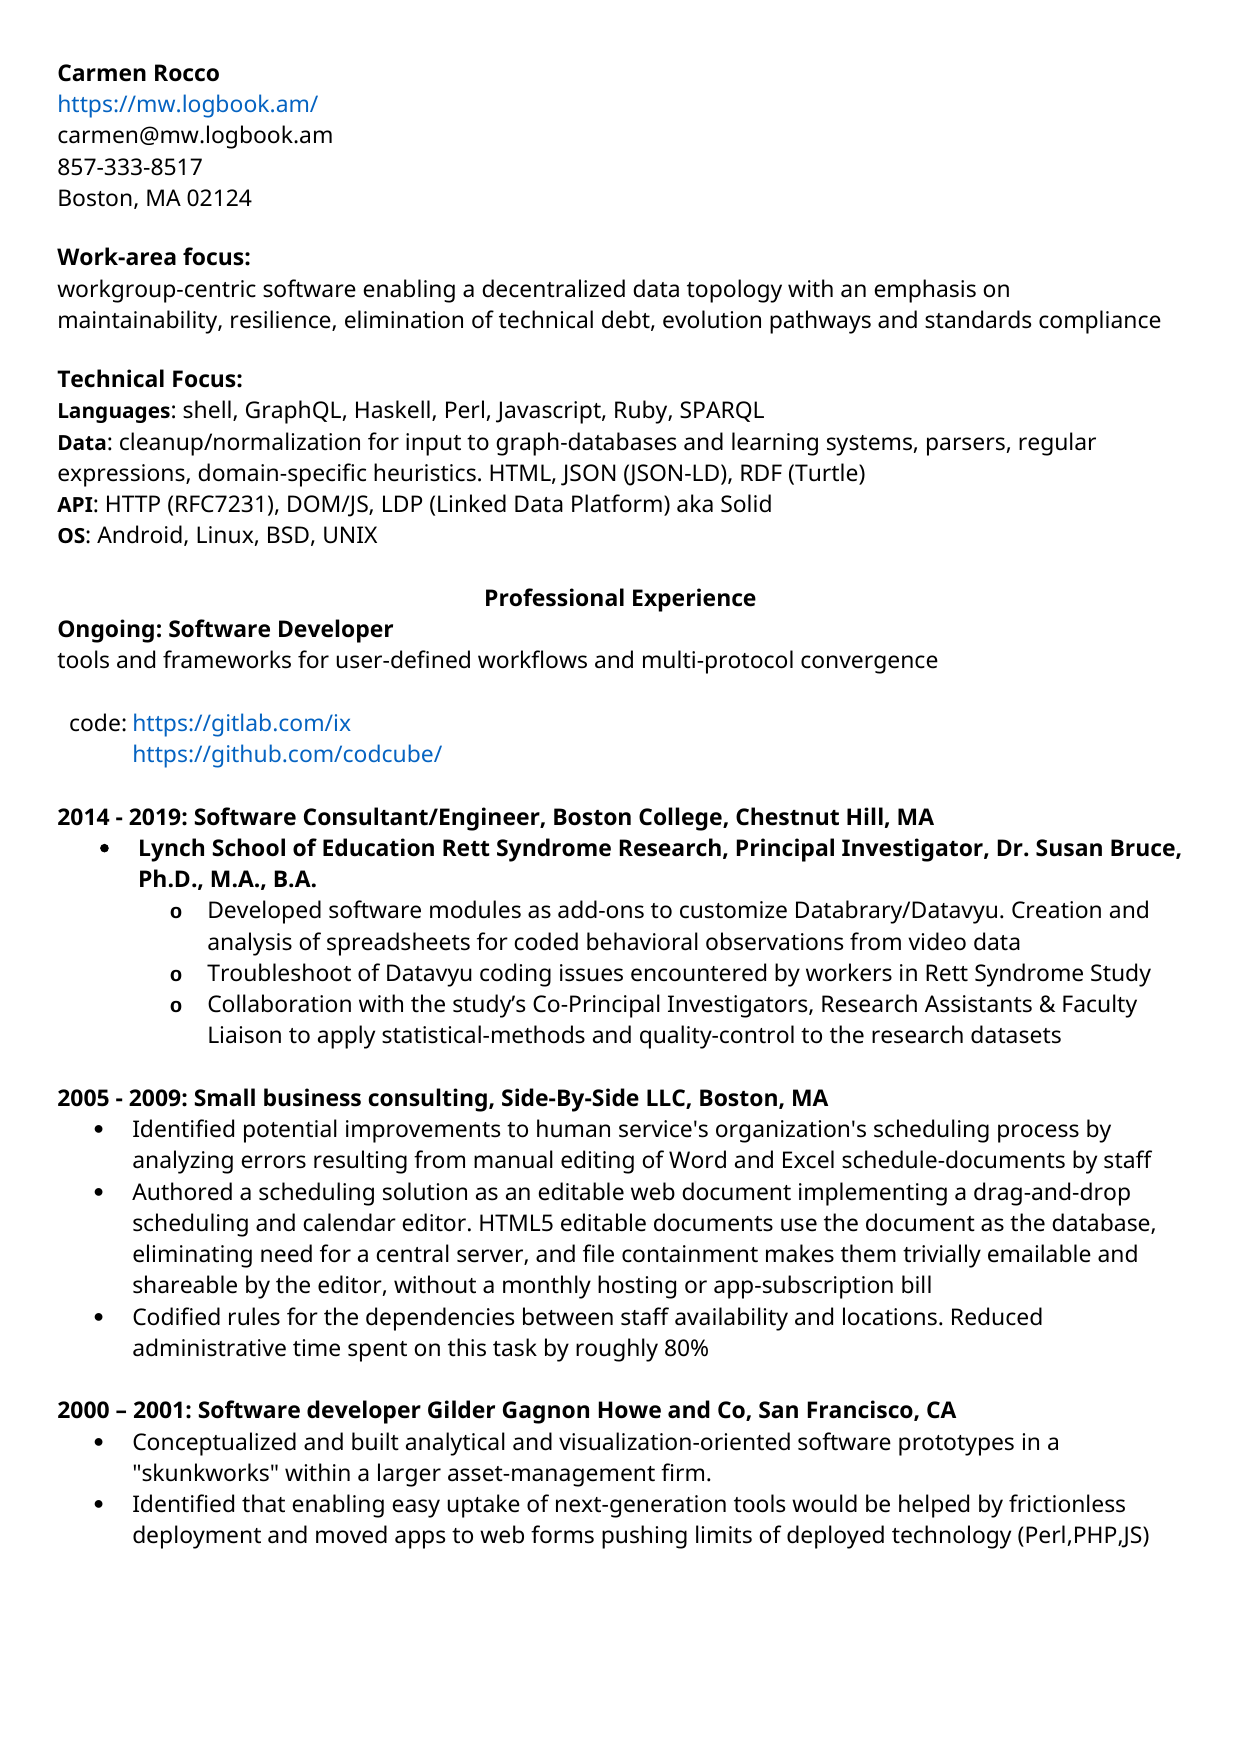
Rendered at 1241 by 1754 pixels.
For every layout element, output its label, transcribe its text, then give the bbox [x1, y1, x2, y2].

list Identified potential improvements to human service's organization's scheduling process by analyzing errors resulting from manual editing of Word and Excel schedule-documents by staff [94, 1113, 1183, 1176]
list Troubleshoot of Datavyu coding issues encountered by workers in Rett Syndrome Study [169, 957, 1183, 988]
text carmen@mw.logbook.am [57, 119, 1183, 151]
list Codified rules for the dependencies between staff availability and locations. Reduced administrative time spent on this task by roughly 80% [94, 1301, 1183, 1363]
text Technical Focus: [57, 363, 1183, 394]
text Boston, MA 02124 [57, 182, 1183, 213]
text 2000 – 2001: Software developer Gilder Gagnon Howe and Co, San Francisco, CA [57, 1394, 1183, 1426]
list Collaboration with the study’s Co-Principal Investigators, Research Assistants & Faculty Liaison to apply statistical-methods and quality-control to the research datasets [169, 988, 1183, 1051]
list Identified that enabling easy uptake of next-generation tools would be helped by frictionless deployment and moved apps to web forms pushing limits of deployed technology (Perl,PHP,JS) [94, 1488, 1183, 1551]
text https://github.com/codcube/ [57, 738, 1183, 769]
text code: https://gitlab.com/ix [57, 707, 1183, 738]
list Lynch School of Education Rett Syndrome Research, Principal Investigator, Dr. Susan Bruce, Ph.D., M.A., B.A. [100, 832, 1183, 894]
text OS: Android, Linux, BSD, UNIX [57, 519, 1183, 551]
text https://mw.logbook.am/ [57, 88, 1183, 119]
text Professional Experience [57, 582, 1183, 613]
text Work-area focus: [57, 241, 1183, 272]
text 2005 - 2009: Small business consulting, Side-By-Side LLC, Boston, MA [57, 1082, 1183, 1113]
text Data: cleanup/normalization for input to graph-databases and learning systems, parsers, regular expressions, domain-specific heuristics. HTML, JSON (JSON-LD), RDF (Turtle) [57, 426, 1183, 488]
text workgroup-centric software enabling a decentralized data topology with an emphasis on maintainability, resilience, elimination of technical debt, evolution pathways and standards compliance [57, 272, 1183, 335]
text Languages: shell, GraphQL, Haskell, Perl, Javascript, Ruby, SPARQL [57, 394, 1183, 426]
text 2014 - 2019: Software Consultant/Engineer, Boston College, Chestnut Hill, MA [57, 801, 1183, 832]
text API: HTTP (RFC7231), DOM/JS, LDP (Linked Data Platform) aka Solid [57, 488, 1183, 519]
text 857-333-8517 [57, 151, 1183, 182]
text Carmen Rocco [57, 57, 1183, 88]
list Conceptualized and built analytical and visualization-oriented software prototypes in a "skunkworks" within a larger asset-management firm. [94, 1426, 1183, 1488]
list Developed software modules as add-ons to customize Databrary/Datavyu. Creation and analysis of spreadsheets for coded behavioral observations from video data [169, 894, 1183, 957]
text tools and frameworks for user-defined workflows and multi-protocol convergence [57, 644, 1183, 676]
text Ongoing: Software Developer [57, 613, 1183, 644]
list Authored a scheduling solution as an editable web document implementing a drag-and-drop scheduling and calendar editor. HTML5 editable documents use the document as the database, eliminating need for a central server, and file containment makes them trivially emailable and shareable by the editor, without a monthly hosting or app-subscription bill [94, 1176, 1183, 1301]
